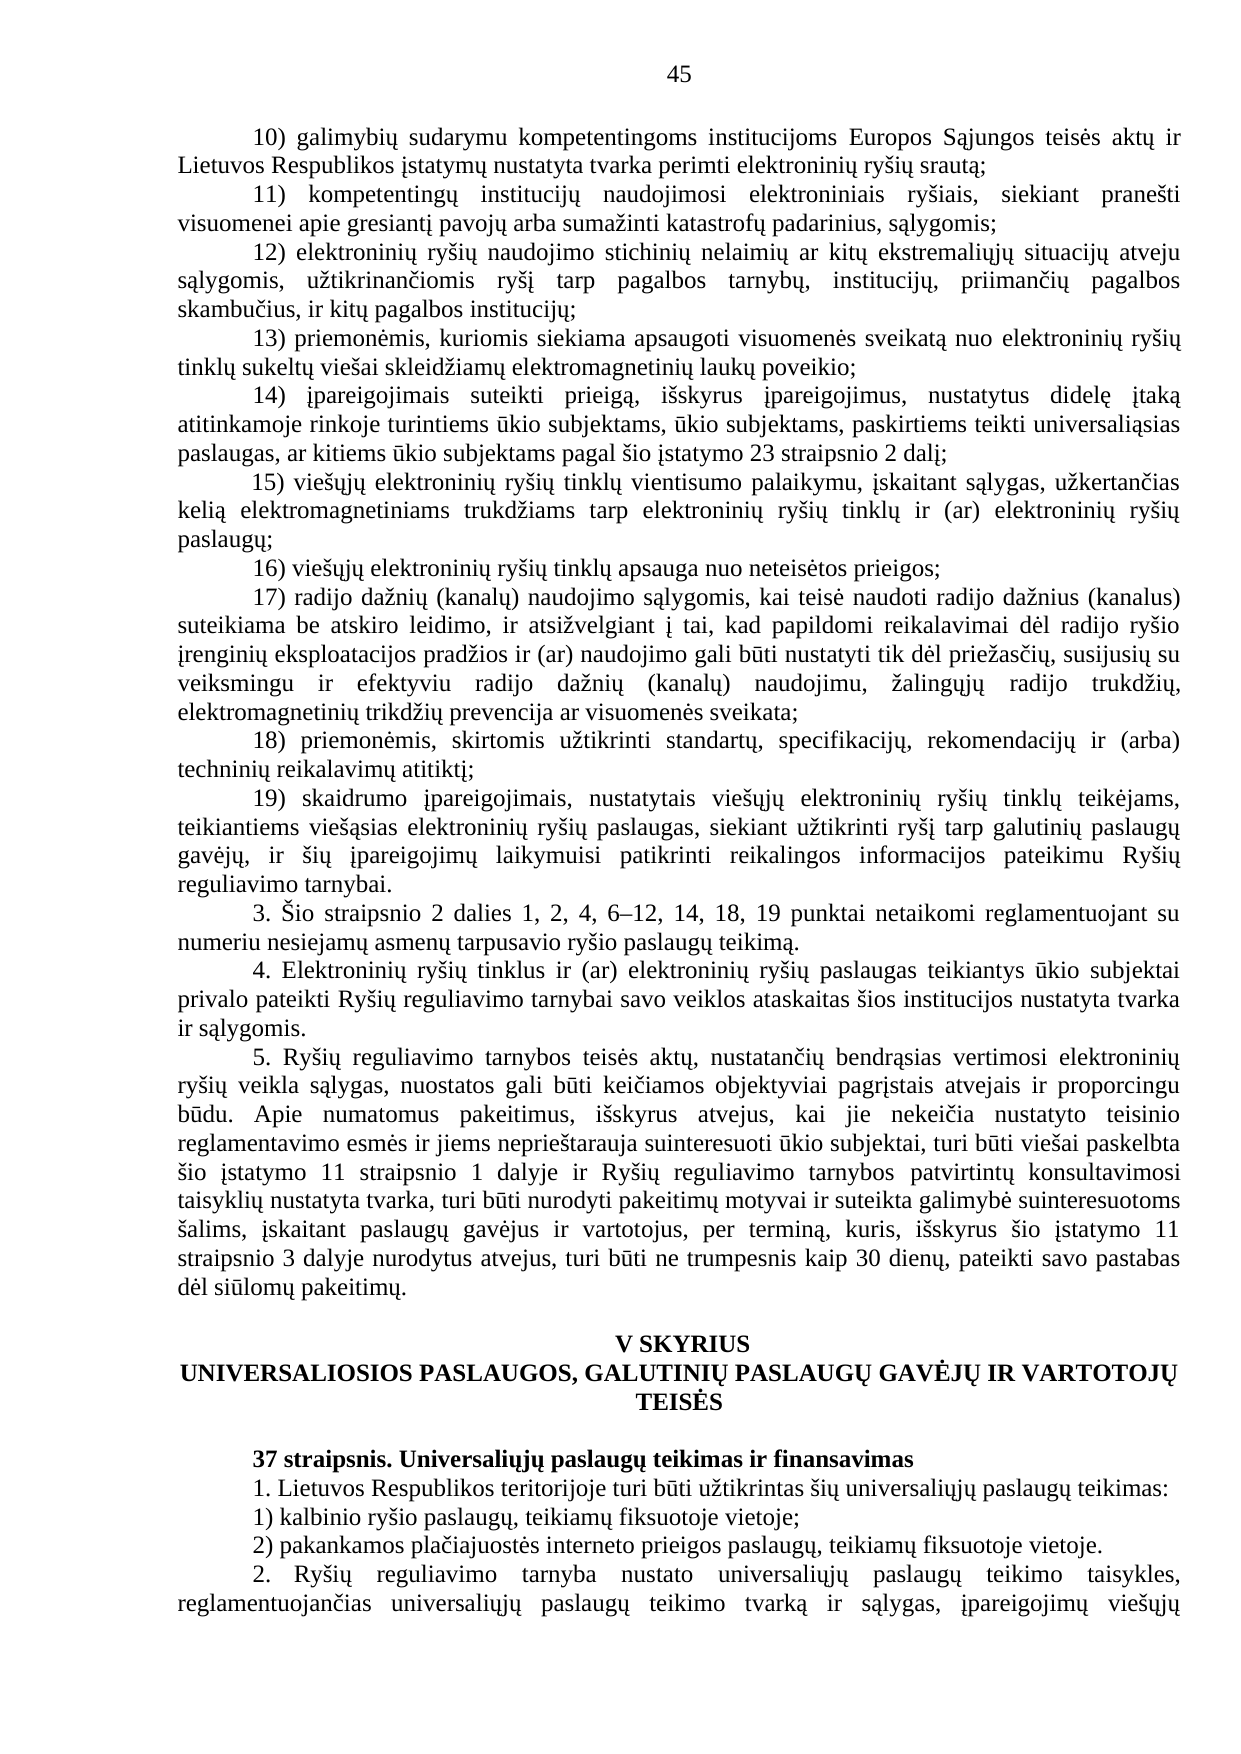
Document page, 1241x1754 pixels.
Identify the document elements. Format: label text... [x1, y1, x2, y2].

text 16) viešųjų elektroninių ryšių tinklų apsauga nuo neteisėtos prieigos; [177, 553, 1181, 582]
text 2) pakankamos plačiajuostės interneto prieigos paslaugų, teikiamų fiksuotoje vietoje. [177, 1531, 1181, 1559]
text 1) kalbinio ryšio paslaugų, teikiamų fiksuotoje vietoje; [177, 1502, 1181, 1531]
text 4. Elektroninių ryšių tinklus ir (ar) elektroninių ryšių paslaugas teikiantys ūkio subjektai privalo pateikti Ryšių reguliavimo tarnybai savo veiklos ataskaitas šios institucijos nustatyta tvarka ir sąlygomis. [177, 956, 1181, 1042]
text 13) priemonėmis, kuriomis siekiama apsaugoti visuomenės sveikatą nuo elektroninių ryšių tinklų sukeltų viešai skleidžiamų elektromagnetinių laukų poveikio; [177, 323, 1181, 381]
text 3. Šio straipsnio 2 dalies 1, 2, 4, 6–12, 14, 18, 19 punktai netaikomi reglamentuojant su numeriu nesiejamų asmenų tarpusavio ryšio paslaugų teikimą. [177, 898, 1181, 956]
text V SKYRIUS [177, 1329, 1181, 1358]
text 11) kompetentingų institucijų naudojimosi elektroniniais ryšiais, siekiant pranešti visuomenei apie gresiantį pavojų arba sumažinti katastrofų padarinius, sąlygomis; [177, 179, 1181, 237]
text 15) viešųjų elektroninių ryšių tinklų vientisumo palaikymu, įskaitant sąlygas, užkertančias kelią elektromagnetiniams trukdžiams tarp elektroninių ryšių tinklų ir (ar) elektroninių ryšių paslaugų; [177, 467, 1181, 553]
text 14) įpareigojimais suteikti prieigą, išskyrus įpareigojimus, nustatytus didelę įtaką atitinkamoje rinkoje turintiems ūkio subjektams, ūkio subjektams, paskirtiems teikti universaliąsias paslaugas, ar kitiems ūkio subjektams pagal šio įstatymo 23 straipsnio 2 dalį; [177, 381, 1181, 467]
text 19) skaidrumo įpareigojimais, nustatytais viešųjų elektroninių ryšių tinklų teikėjams, teikiantiems viešąsias elektroninių ryšių paslaugas, siekiant užtikrinti ryšį tarp galutinių paslaugų gavėjų, ir šių įpareigojimų laikymuisi patikrinti reikalingos informacijos pateikimu Ryšių reguliavimo tarnybai. [177, 783, 1181, 898]
text 17) radijo dažnių (kanalų) naudojimo sąlygomis, kai teisė naudoti radijo dažnius (kanalus) suteikiama be atskiro leidimo, ir atsižvelgiant į tai, kad papildomi reikalavimai dėl radijo ryšio įrenginių eksploatacijos pradžios ir (ar) naudojimo gali būti nustatyti tik dėl priežasčių, susijusių su veiksmingu ir efektyviu radijo dažnių (kanalų) naudojimu, žalingųjų radijo trukdžių, elektromagnetinių trikdžių prevencija ar visuomenės sveikata; [177, 582, 1181, 726]
text 2. Ryšių reguliavimo tarnyba nustato universaliųjų paslaugų teikimo taisykles, reglamentuojančias universaliųjų paslaugų teikimo tvarką ir sąlygas, įpareigojimų viešųjų [177, 1559, 1181, 1617]
text 37 straipsnis. Universaliųjų paslaugų teikimas ir finansavimas [177, 1444, 1181, 1473]
text 10) galimybių sudarymu kompetentingoms institucijoms Europos Sąjungos teisės aktų ir Lietuvos Respublikos įstatymų nustatyta tvarka perimti elektroninių ryšių srautą; [177, 122, 1181, 179]
text 5. Ryšių reguliavimo tarnybos teisės aktų, nustatančių bendrąsias vertimosi elektroninių ryšių veikla sąlygas, nuostatos gali būti keičiamos objektyviai pagrįstais atvejais ir proporcingu būdu. Apie numatomus pakeitimus, išskyrus atvejus, kai jie nekeičia nustatyto teisinio reglamentavimo esmės ir jiems neprieštarauja suinteresuoti ūkio subjektai, turi būti viešai paskelbta šio įstatymo 11 straipsnio 1 dalyje ir Ryšių reguliavimo tarnybos patvirtintų konsultavimosi taisyklių nustatyta tvarka, turi būti nurodyti pakeitimų motyvai ir suteikta galimybė suinteresuotoms šalims, įskaitant paslaugų gavėjus ir vartotojus, per terminą, kuris, išskyrus šio įstatymo 11 straipsnio 3 dalyje nurodytus atvejus, turi būti ne trumpesnis kaip 30 dienų, pateikti savo pastabas dėl siūlomų pakeitimų. [177, 1042, 1181, 1301]
text 1. Lietuvos Respublikos teritorijoje turi būti užtikrintas šių universaliųjų paslaugų teikimas: [177, 1473, 1181, 1502]
text UNIVERSALIOSIOS PASLAUGOS, GALUTINIŲ PASLAUGŲ GAVĖJŲ IR VARTOTOJŲ TEISĖS [177, 1358, 1181, 1416]
text 18) priemonėmis, skirtomis užtikrinti standartų, specifikacijų, rekomendacijų ir (arba) techninių reikalavimų atitiktį; [177, 726, 1181, 783]
text 12) elektroninių ryšių naudojimo stichinių nelaimių ar kitų ekstremaliųjų situacijų atveju sąlygomis, užtikrinančiomis ryšį tarp pagalbos tarnybų, institucijų, priimančių pagalbos skambučius, ir kitų pagalbos institucijų; [177, 237, 1181, 323]
